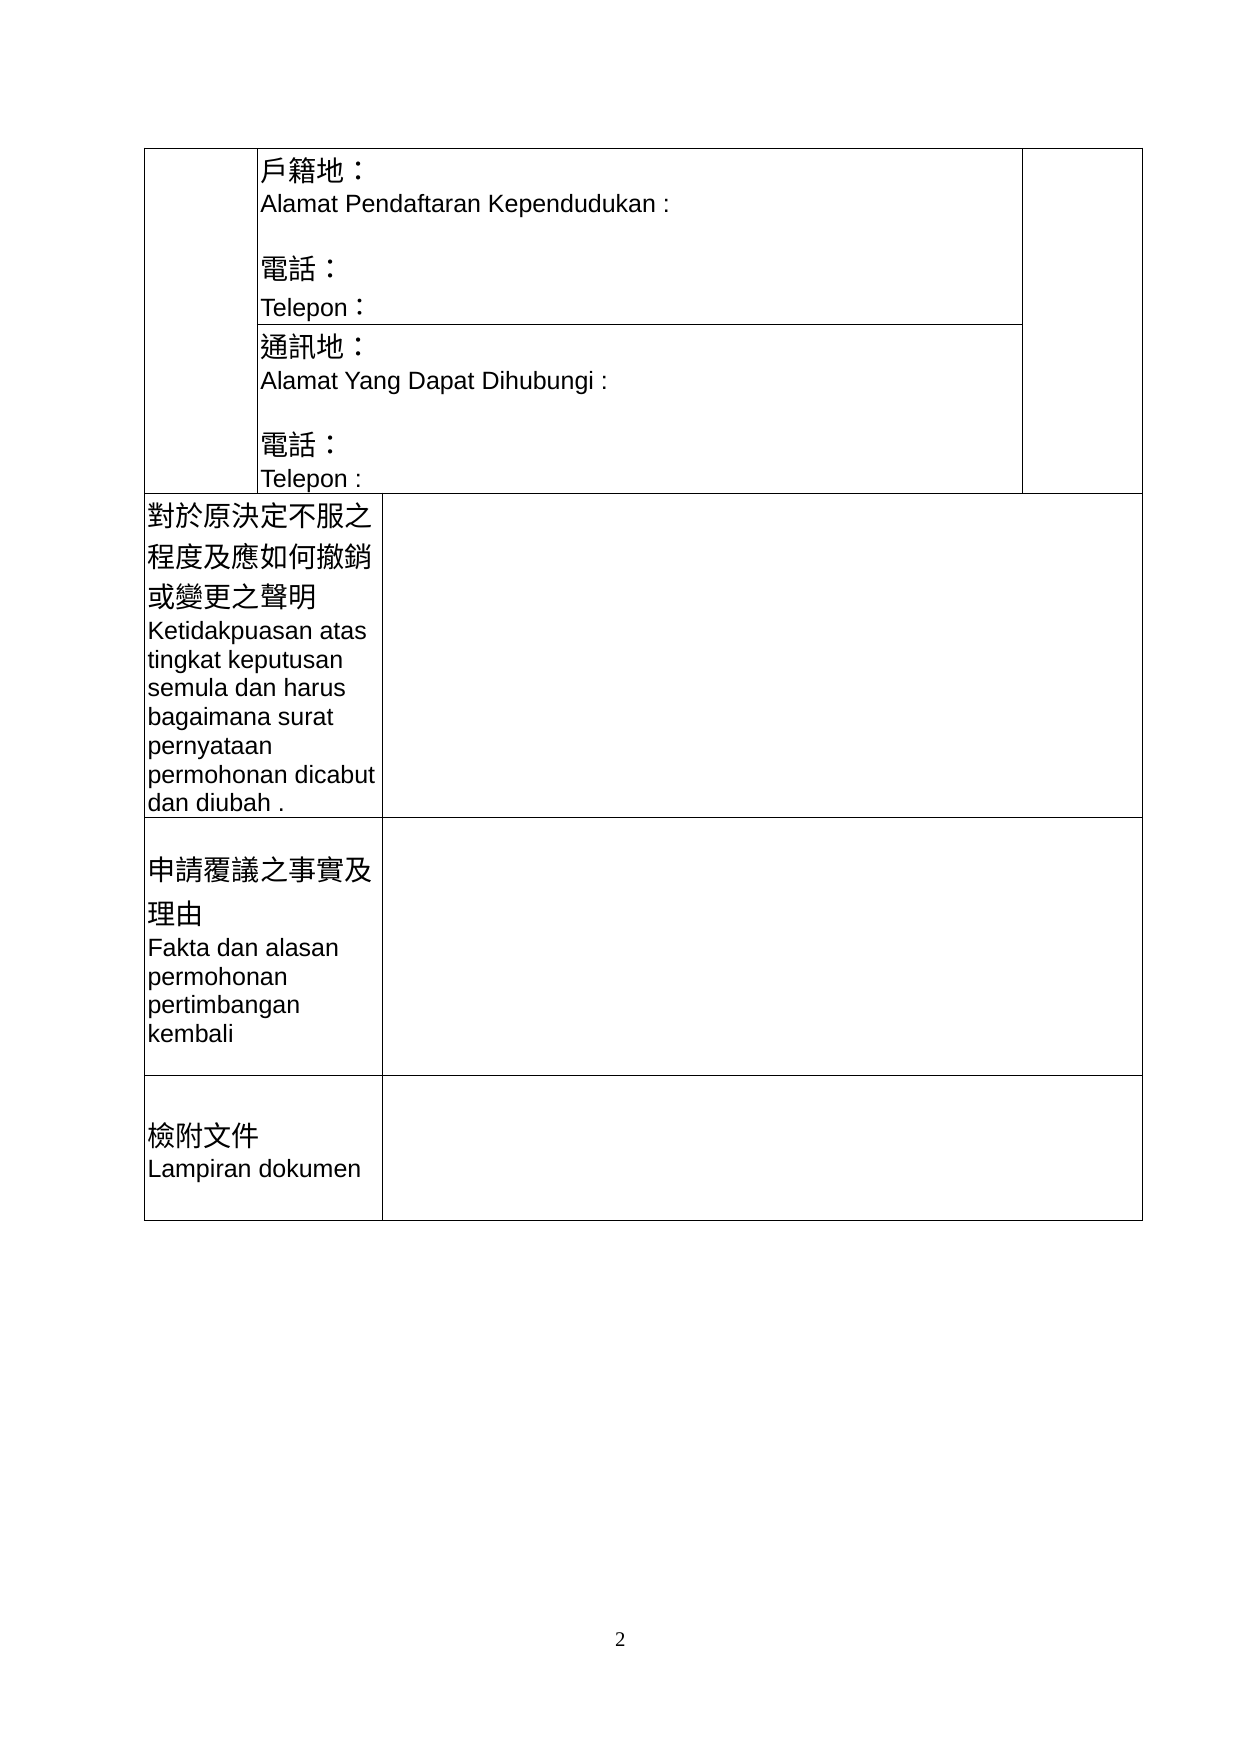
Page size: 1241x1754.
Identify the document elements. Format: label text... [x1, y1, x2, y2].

table_cell [145, 149, 257, 493]
table_cell 檢附文件 Lampiran dokumen [145, 1076, 382, 1220]
table_cell 申請覆議之事實及理由 Fakta dan alasan permohonan pertimbangan kembali [145, 818, 382, 1075]
table_cell [1023, 149, 1142, 493]
table_cell [383, 818, 1142, 1075]
table_cell [383, 494, 1142, 817]
table_cell [383, 1076, 1142, 1220]
table_cell 通訊地： Alamat Yang Dapat Dihubungi : 電話： Telepon : [258, 325, 1022, 493]
table_cell 對於原決定不服之程度及應如何撤銷或變更之聲明 Ketidakpuasan atas tingkat keputusan semula dan harus bagaimana surat pernyataan permohonan dicabut dan diubah . [145, 494, 382, 817]
table_cell 戶籍地： Alamat Pendaftaran Kependudukan : 電話： Telepon： [258, 149, 1022, 324]
